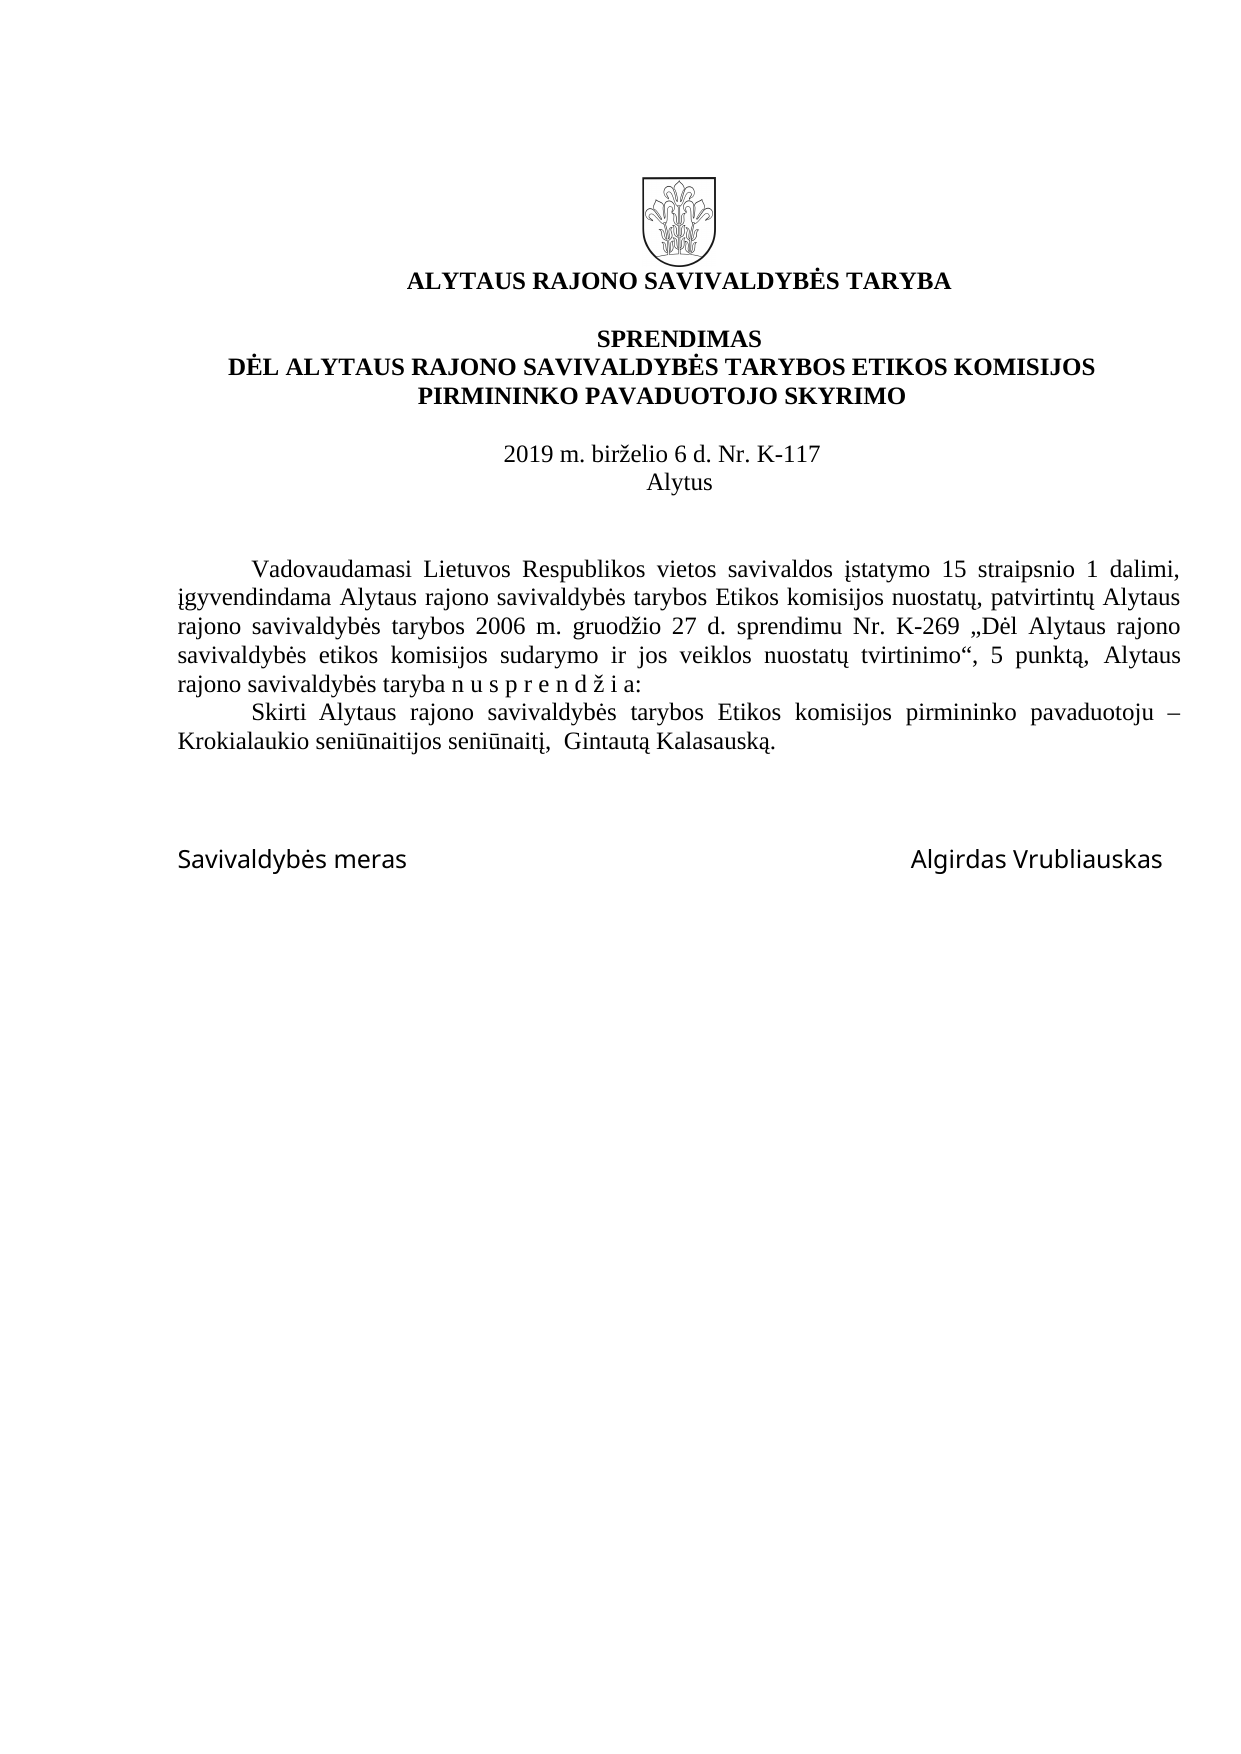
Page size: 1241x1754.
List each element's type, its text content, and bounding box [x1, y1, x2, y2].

text Skirti Alytaus rajono savivaldybės tarybos Etikos komisijos pirmininko pavaduotoju – Krokialaukio seniūnaitijos seniūnaitį, Gintautą Kalasauską. [177, 697, 1181, 755]
text ALYTAUS RAJONO SAVIVALDYBĖS TARYBA [177, 266, 1181, 295]
text 2019 m. birželio 6 d. Nr. K-117 [177, 439, 1147, 467]
text DĖL ALYTAUS RAJONO SAVIVALDYBĖS TARYBOS ETIKOS KOMISIJOS PIRMININKO PAVADUOTOJO SKYRIMO [177, 352, 1147, 410]
text Vadovaudamasi Lietuvos Respublikos vietos savivaldos įstatymo 15 straipsnio 1 dalimi, įgyvendindama Alytaus rajono savivaldybės tarybos Etikos komisijos nuostatų, patvirtintų Alytaus rajono savivaldybės tarybos 2006 m. gruodžio 27 d. sprendimu Nr. K-269 „Dėl Alytaus rajono savivaldybės etikos komisijos sudarymo ir jos veiklos nuostatų tvirtinimo“, 5 punktą, Alytaus rajono savivaldybės taryba n u s p r e n d ž i a: [177, 554, 1181, 697]
text Savivaldybės meras Algirdas Vrubliauskas [177, 841, 1181, 875]
text SPRENDIMAS [177, 324, 1181, 352]
text Alytus [177, 467, 1181, 496]
